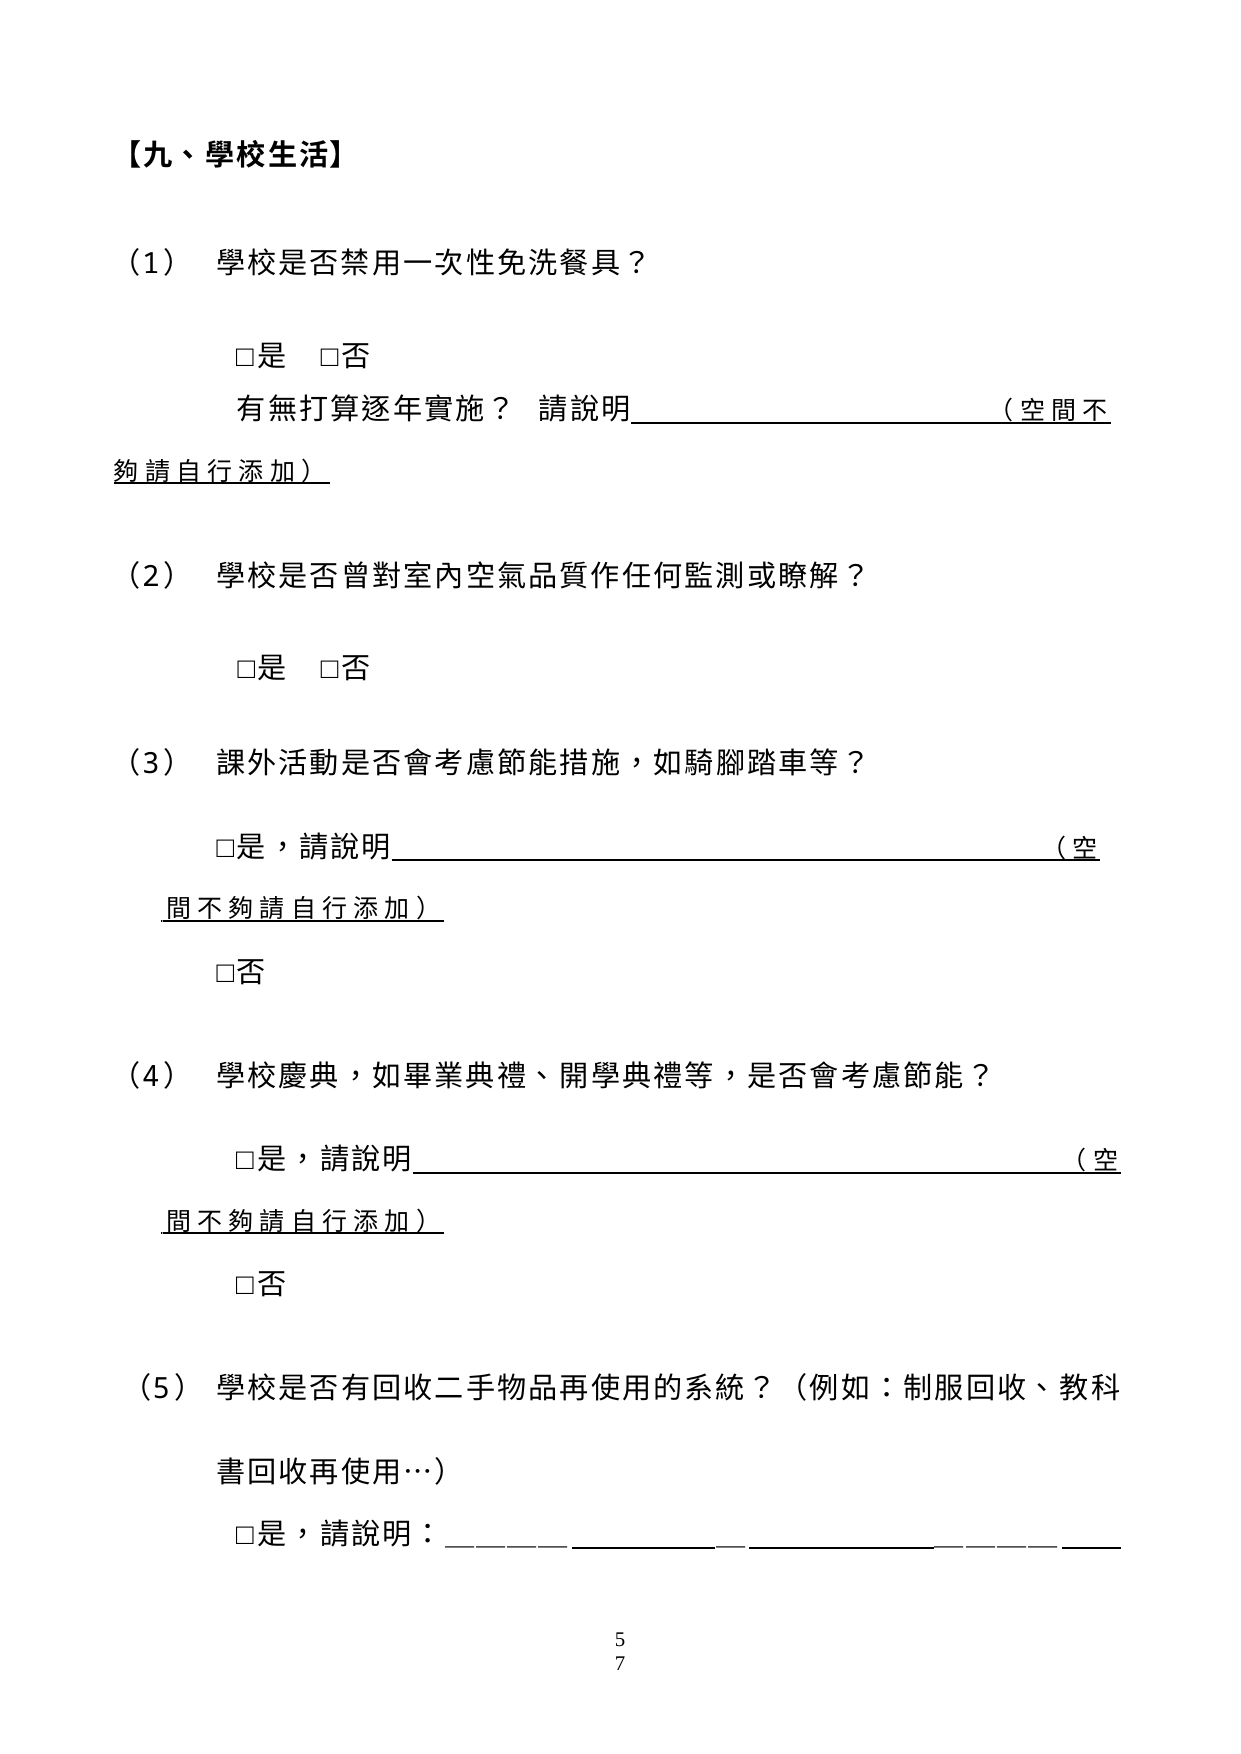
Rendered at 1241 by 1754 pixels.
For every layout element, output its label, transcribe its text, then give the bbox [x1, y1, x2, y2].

text □是，請說明 （空間不夠請自行添加） [161, 803, 1121, 928]
text □是 □否 [111, 615, 1121, 678]
list 學校慶典，如畢業典禮、開學典禮等，是否會考慮節能？ [111, 990, 1121, 1115]
text 【九、學校生活】 [111, 111, 1121, 174]
text □否 [198, 928, 1121, 990]
list 學校是否禁用一次性免洗餐具？ [111, 178, 1121, 303]
text □否 [161, 1240, 1121, 1303]
list 學校是否有回收二手物品再使用的系統？（例如：制服回收、教科書回收再使用…） [113, 1303, 1121, 1490]
text □是，請說明：＿＿＿＿ ＿ ＿＿＿＿ [111, 1490, 1121, 1553]
text □是，請說明 （空間不夠請自行添加） [161, 1115, 1121, 1240]
list 課外活動是否會考慮節能措施，如騎腳踏車等？ [111, 678, 1121, 803]
list 學校是否曾對室內空氣品質作任何監測或瞭解？ [111, 490, 1121, 615]
text 有無打算逐年實施？ 請說明 （空間不夠請自行添加） [111, 365, 1121, 490]
text □是 □否 [111, 303, 1121, 365]
